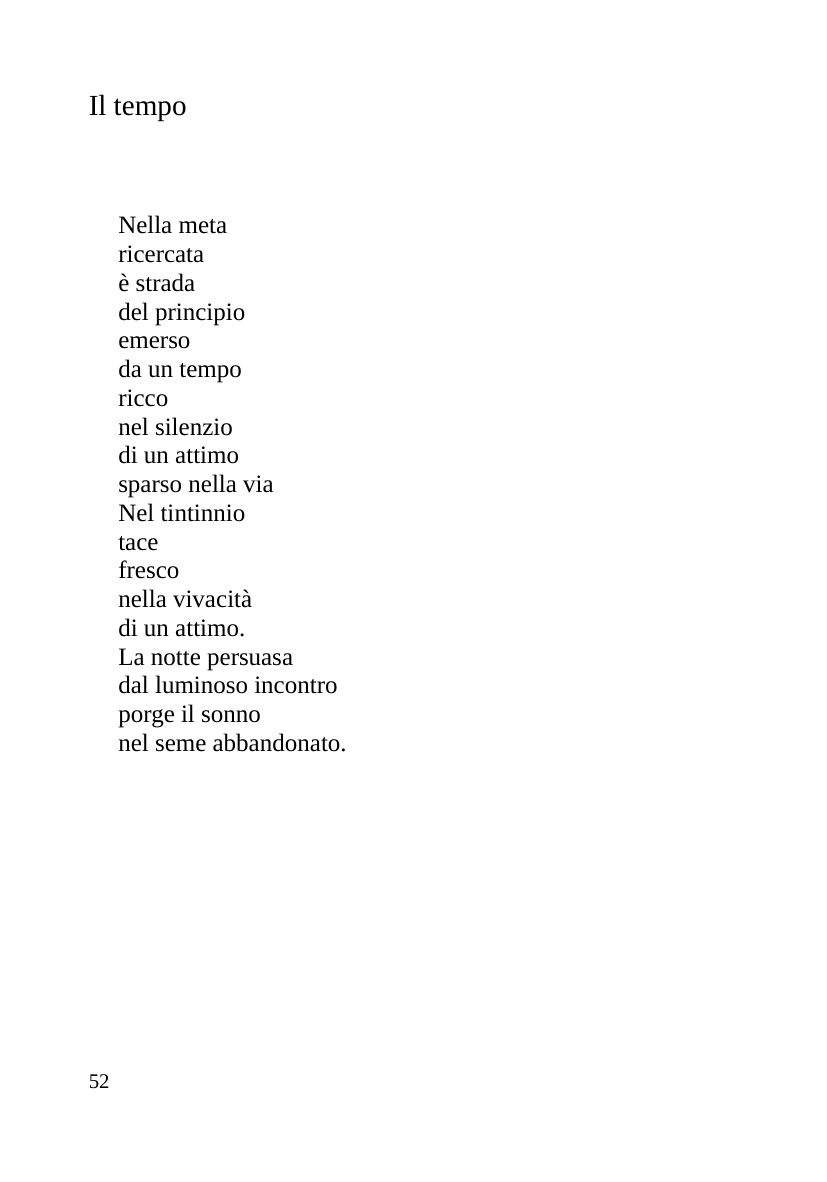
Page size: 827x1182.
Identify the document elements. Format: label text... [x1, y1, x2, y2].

text porge il sonno [88, 699, 738, 728]
text del principio [88, 297, 738, 326]
text emerso [88, 326, 738, 354]
text da un tempo [88, 354, 738, 383]
text ricercata [88, 239, 738, 268]
text dal luminoso incontro [88, 671, 738, 699]
text Nel tintinnio [88, 498, 738, 527]
text Nella meta [88, 211, 738, 239]
text di un attimo [88, 441, 738, 469]
text Il tempo [88, 88, 738, 122]
text La notte persuasa [88, 642, 738, 671]
text nella vivacità [88, 584, 738, 613]
text tace [88, 527, 738, 556]
text nel seme abbandonato. [88, 728, 738, 757]
text fresco [88, 556, 738, 584]
text nel silenzio [88, 412, 738, 441]
text ricco [88, 383, 738, 412]
text è strada [88, 268, 738, 297]
text di un attimo. [88, 613, 738, 642]
text sparso nella via [88, 469, 738, 498]
